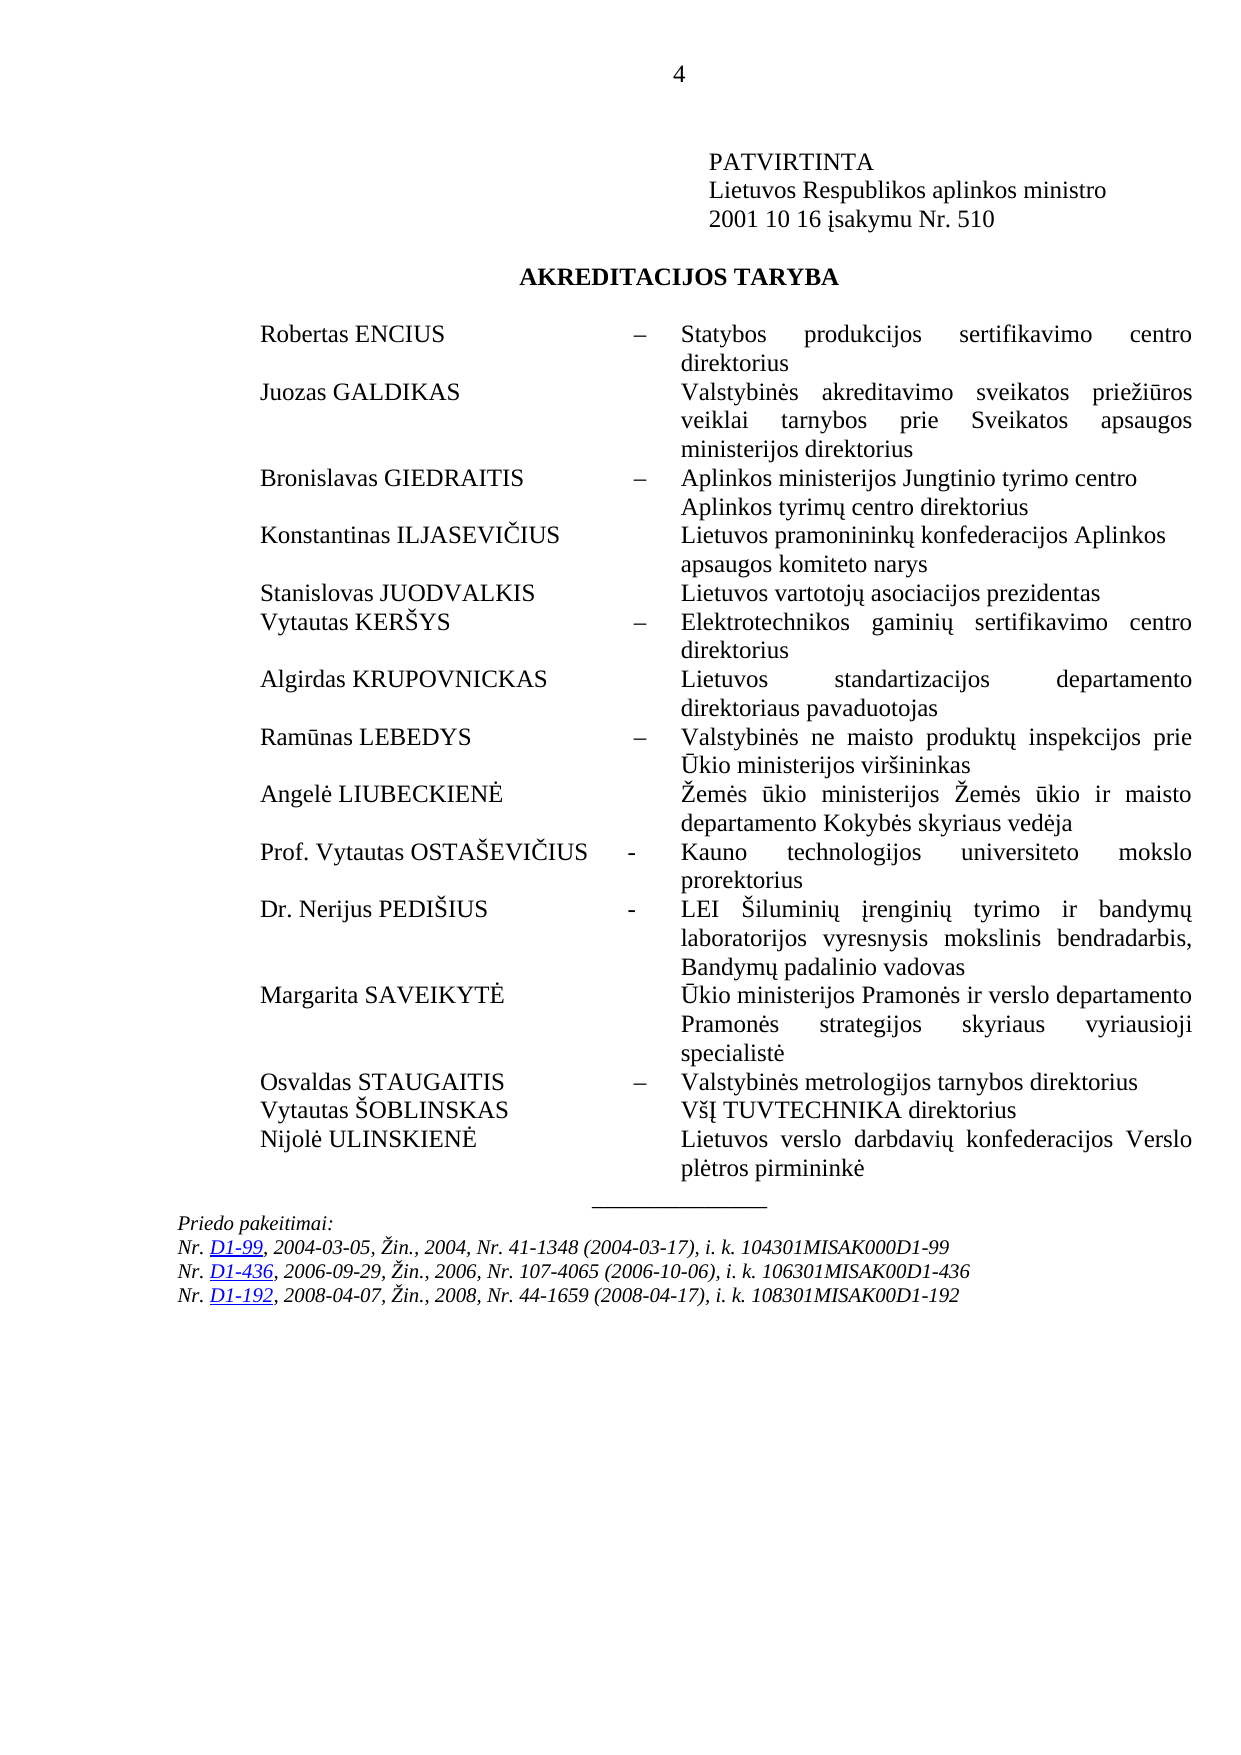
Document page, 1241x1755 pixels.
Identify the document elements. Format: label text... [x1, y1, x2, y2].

text AKREDITACIJOS TARYBA [177, 262, 1181, 291]
table_cell [616, 1124, 669, 1182]
table_cell [616, 377, 669, 463]
table_cell Lietuvos vartotojų asociacijos prezidentas [669, 578, 1204, 607]
table_cell Dr. Nerijus PEDIŠIUS [177, 894, 616, 981]
table_cell Nijolė ULINSKIENĖ [177, 1124, 616, 1182]
text 2001 10 16 įsakymu Nr. 510 [177, 204, 1181, 233]
text Lietuvos Respublikos aplinkos ministro [177, 176, 1181, 204]
table_cell [616, 521, 669, 578]
table_header Robertas ENCIUS [177, 319, 616, 377]
table_cell - [616, 894, 669, 981]
table_cell Lietuvos verslo darbdavių konfederacijos Verslo plėtros pirmininkė [669, 1124, 1204, 1182]
table_cell Elektrotechnikos gaminių sertifikavimo centro direktorius [669, 607, 1204, 664]
table_cell Angelė LIUBECKIENĖ [177, 779, 616, 837]
table_cell Bronislavas GIEDRAITIS [177, 463, 616, 521]
table_cell VšĮ TUVTECHNIKA direktorius [669, 1096, 1204, 1124]
table_cell Osvaldas STAUGAITIS [177, 1067, 616, 1096]
text Nr. D1-436, 2006-09-29, Žin., 2006, Nr. 107-4065 (2006-10-06), i. k. 106301MISAK00D1-436 [177, 1259, 1181, 1283]
text PATVIRTINTA [177, 147, 1181, 176]
table_cell Žemės ūkio ministerijos Žemės ūkio ir maisto departamento Kokybės skyriaus vedėja [669, 779, 1204, 837]
table_cell Valstybinės ne maisto produktų inspekcijos prie Ūkio ministerijos viršininkas [669, 722, 1204, 779]
table_cell Algirdas KRUPOVNICKAS [177, 664, 616, 722]
text Priedo pakeitimai: [177, 1211, 1181, 1235]
text Nr. D1-192, 2008-04-07, Žin., 2008, Nr. 44-1659 (2008-04-17), i. k. 108301MISAK00D1-192 [177, 1283, 1181, 1307]
table_header Statybos produkcijos sertifikavimo centro direktorius [669, 319, 1204, 377]
table_cell Stanislovas JUODVALKIS [177, 578, 616, 607]
table_cell Vytautas ŠOBLINSKAS [177, 1096, 616, 1124]
table_cell Ūkio ministerijos Pramonės ir verslo departamento Pramonės strategijos skyriaus vyriausioji specialistė [669, 981, 1204, 1067]
table_cell Prof. Vytautas OSTAŠEVIČIUS [177, 837, 616, 894]
table_cell – [616, 607, 669, 664]
table_cell Valstybinės akreditavimo sveikatos priežiūros veiklai tarnybos prie Sveikatos apsaugos ministerijos direktorius [669, 377, 1204, 463]
table_cell [616, 779, 669, 837]
table_cell Aplinkos ministerijos Jungtinio tyrimo centro Aplinkos tyrimų centro direktorius [669, 463, 1204, 521]
table_cell – [616, 463, 669, 521]
table_cell [616, 578, 669, 607]
table_cell Lietuvos standartizacijos departamento direktoriaus pavaduotojas [669, 664, 1204, 722]
table_cell Vytautas KERŠYS [177, 607, 616, 664]
table_cell Lietuvos pramonininkų konfederacijos Aplinkos apsaugos komiteto narys [669, 521, 1204, 578]
table_header – [616, 319, 669, 377]
table_cell Margarita SAVEIKYTĖ [177, 981, 616, 1067]
table_cell Kauno technologijos universiteto mokslo prorektorius [669, 837, 1204, 894]
table_cell [616, 664, 669, 722]
table_cell – [616, 722, 669, 779]
text ______________ [177, 1182, 1181, 1211]
table_cell LEI Šiluminių įrenginių tyrimo ir bandymų laboratorijos vyresnysis mokslinis bendradarbis, Bandymų padalinio vadovas [669, 894, 1204, 981]
table_cell [616, 981, 669, 1067]
table_cell Konstantinas ILJASEVIČIUS [177, 521, 616, 578]
table_cell – [616, 1067, 669, 1096]
table_cell - [616, 837, 669, 894]
table_cell Ramūnas LEBEDYS [177, 722, 616, 779]
table_cell Juozas GALDIKAS [177, 377, 616, 463]
text Nr. D1-99, 2004-03-05, Žin., 2004, Nr. 41-1348 (2004-03-17), i. k. 104301MISAK000D1-99 [177, 1235, 1181, 1259]
table_cell [616, 1096, 669, 1124]
table_cell Valstybinės metrologijos tarnybos direktorius [669, 1067, 1204, 1096]
